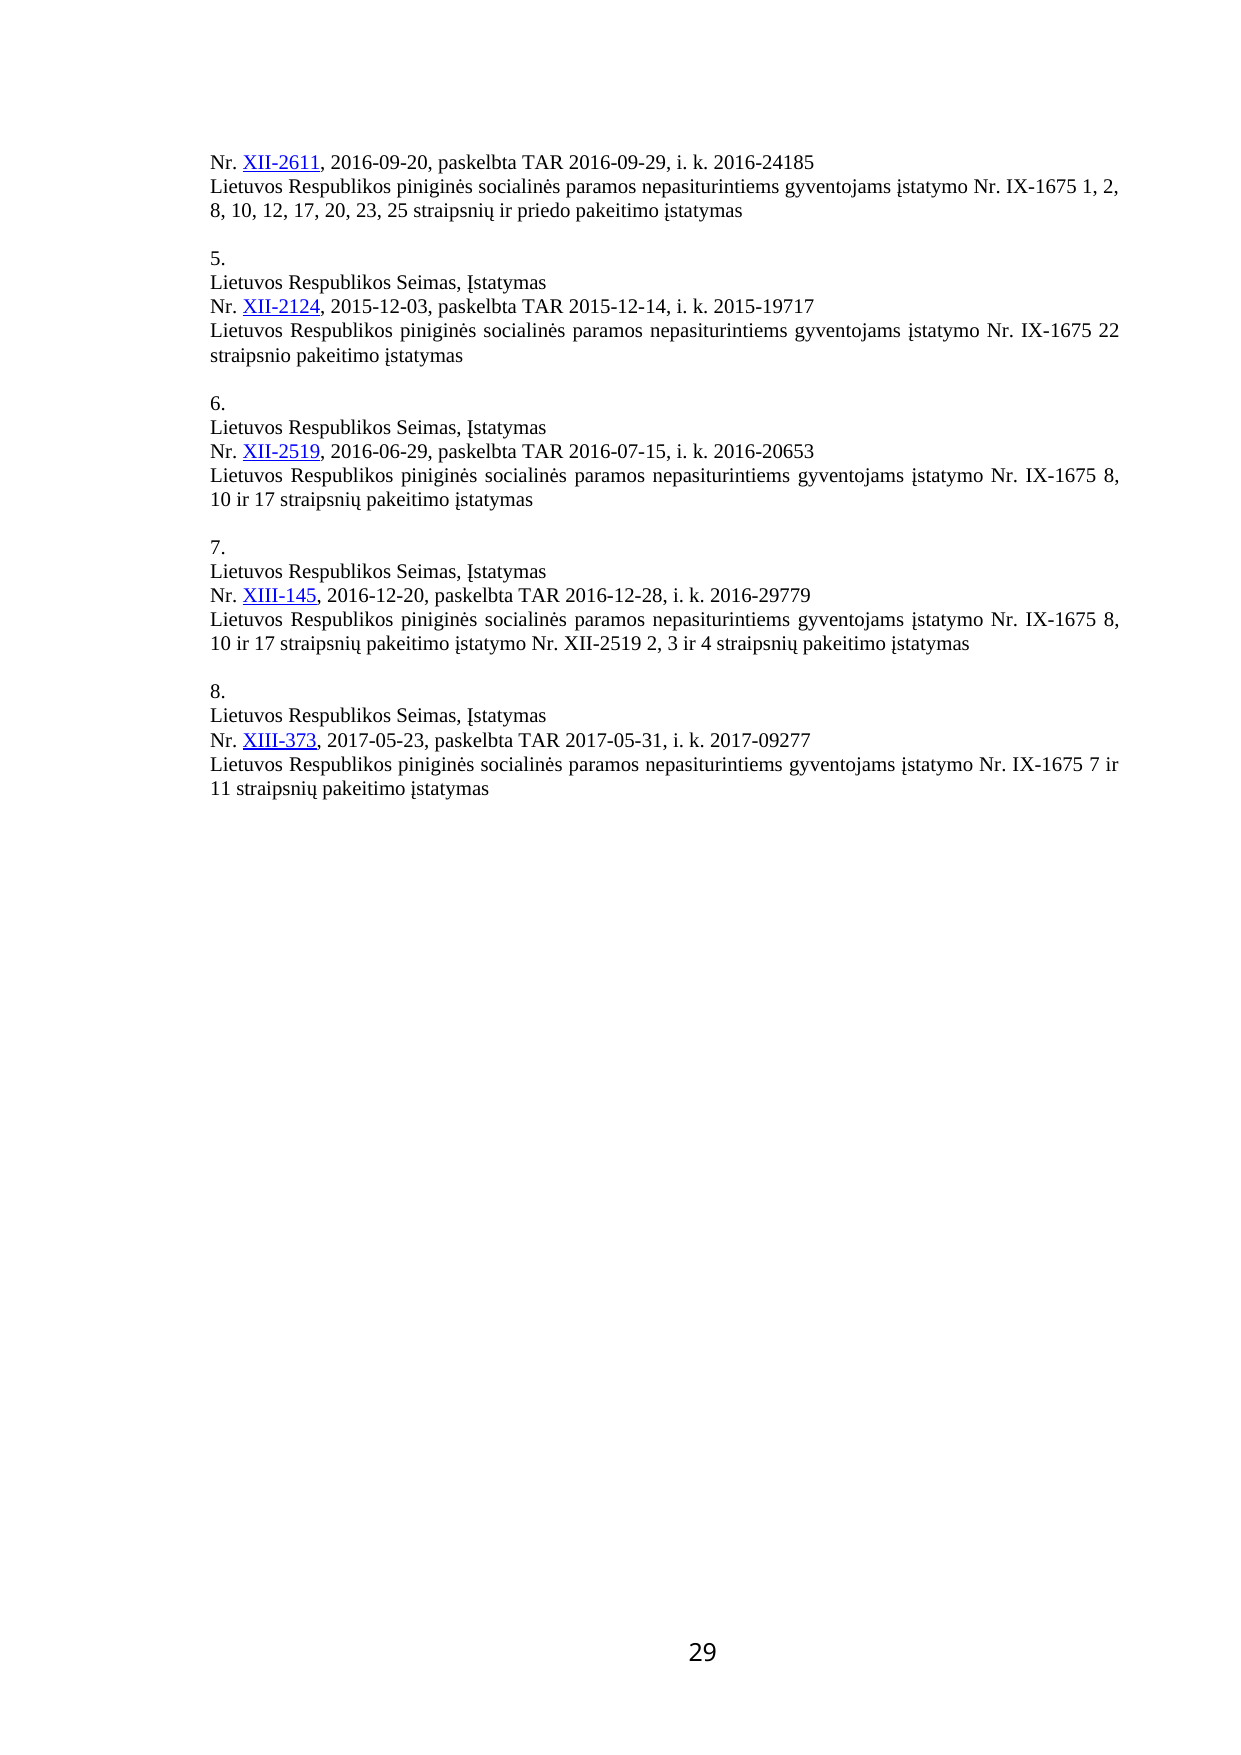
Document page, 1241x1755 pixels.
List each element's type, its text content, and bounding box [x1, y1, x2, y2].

text Lietuvos Respublikos piniginės socialinės paramos nepasiturintiems gyventojams įstatymo Nr. IX-1675 7 ir 11 straipsnių pakeitimo įstatymas [210, 752, 1120, 800]
text Lietuvos Respublikos Seimas, Įstatymas [210, 703, 1120, 727]
text Lietuvos Respublikos Seimas, Įstatymas [210, 415, 1120, 439]
text 7. [210, 535, 1120, 559]
text Nr. XII-2519, 2016-06-29, paskelbta TAR 2016-07-15, i. k. 2016-20653 [210, 439, 1120, 463]
text 8. [210, 679, 1120, 703]
text 6. [210, 391, 1120, 415]
text Lietuvos Respublikos Seimas, Įstatymas [210, 559, 1120, 583]
text Lietuvos Respublikos piniginės socialinės paramos nepasiturintiems gyventojams įstatymo Nr. IX-1675 8, 10 ir 17 straipsnių pakeitimo įstatymo Nr. XII-2519 2, 3 ir 4 straipsnių pakeitimo įstatymas [210, 607, 1120, 655]
text Lietuvos Respublikos piniginės socialinės paramos nepasiturintiems gyventojams įstatymo Nr. IX-1675 8, 10 ir 17 straipsnių pakeitimo įstatymas [210, 463, 1120, 511]
text Lietuvos Respublikos Seimas, Įstatymas [210, 270, 1120, 294]
text Lietuvos Respublikos piniginės socialinės paramos nepasiturintiems gyventojams įstatymo Nr. IX-1675 1, 2, 8, 10, 12, 17, 20, 23, 25 straipsnių ir priedo pakeitimo įstatymas [210, 174, 1120, 222]
text Nr. XII-2611, 2016-09-20, paskelbta TAR 2016-09-29, i. k. 2016-24185 [210, 150, 1120, 174]
text Nr. XIII-145, 2016-12-20, paskelbta TAR 2016-12-28, i. k. 2016-29779 [210, 583, 1120, 607]
text Nr. XIII-373, 2017-05-23, paskelbta TAR 2017-05-31, i. k. 2017-09277 [210, 727, 1120, 752]
text Nr. XII-2124, 2015-12-03, paskelbta TAR 2015-12-14, i. k. 2015-19717 [210, 294, 1120, 318]
text 5. [210, 246, 1120, 270]
text Lietuvos Respublikos piniginės socialinės paramos nepasiturintiems gyventojams įstatymo Nr. IX-1675 22 straipsnio pakeitimo įstatymas [210, 318, 1120, 367]
